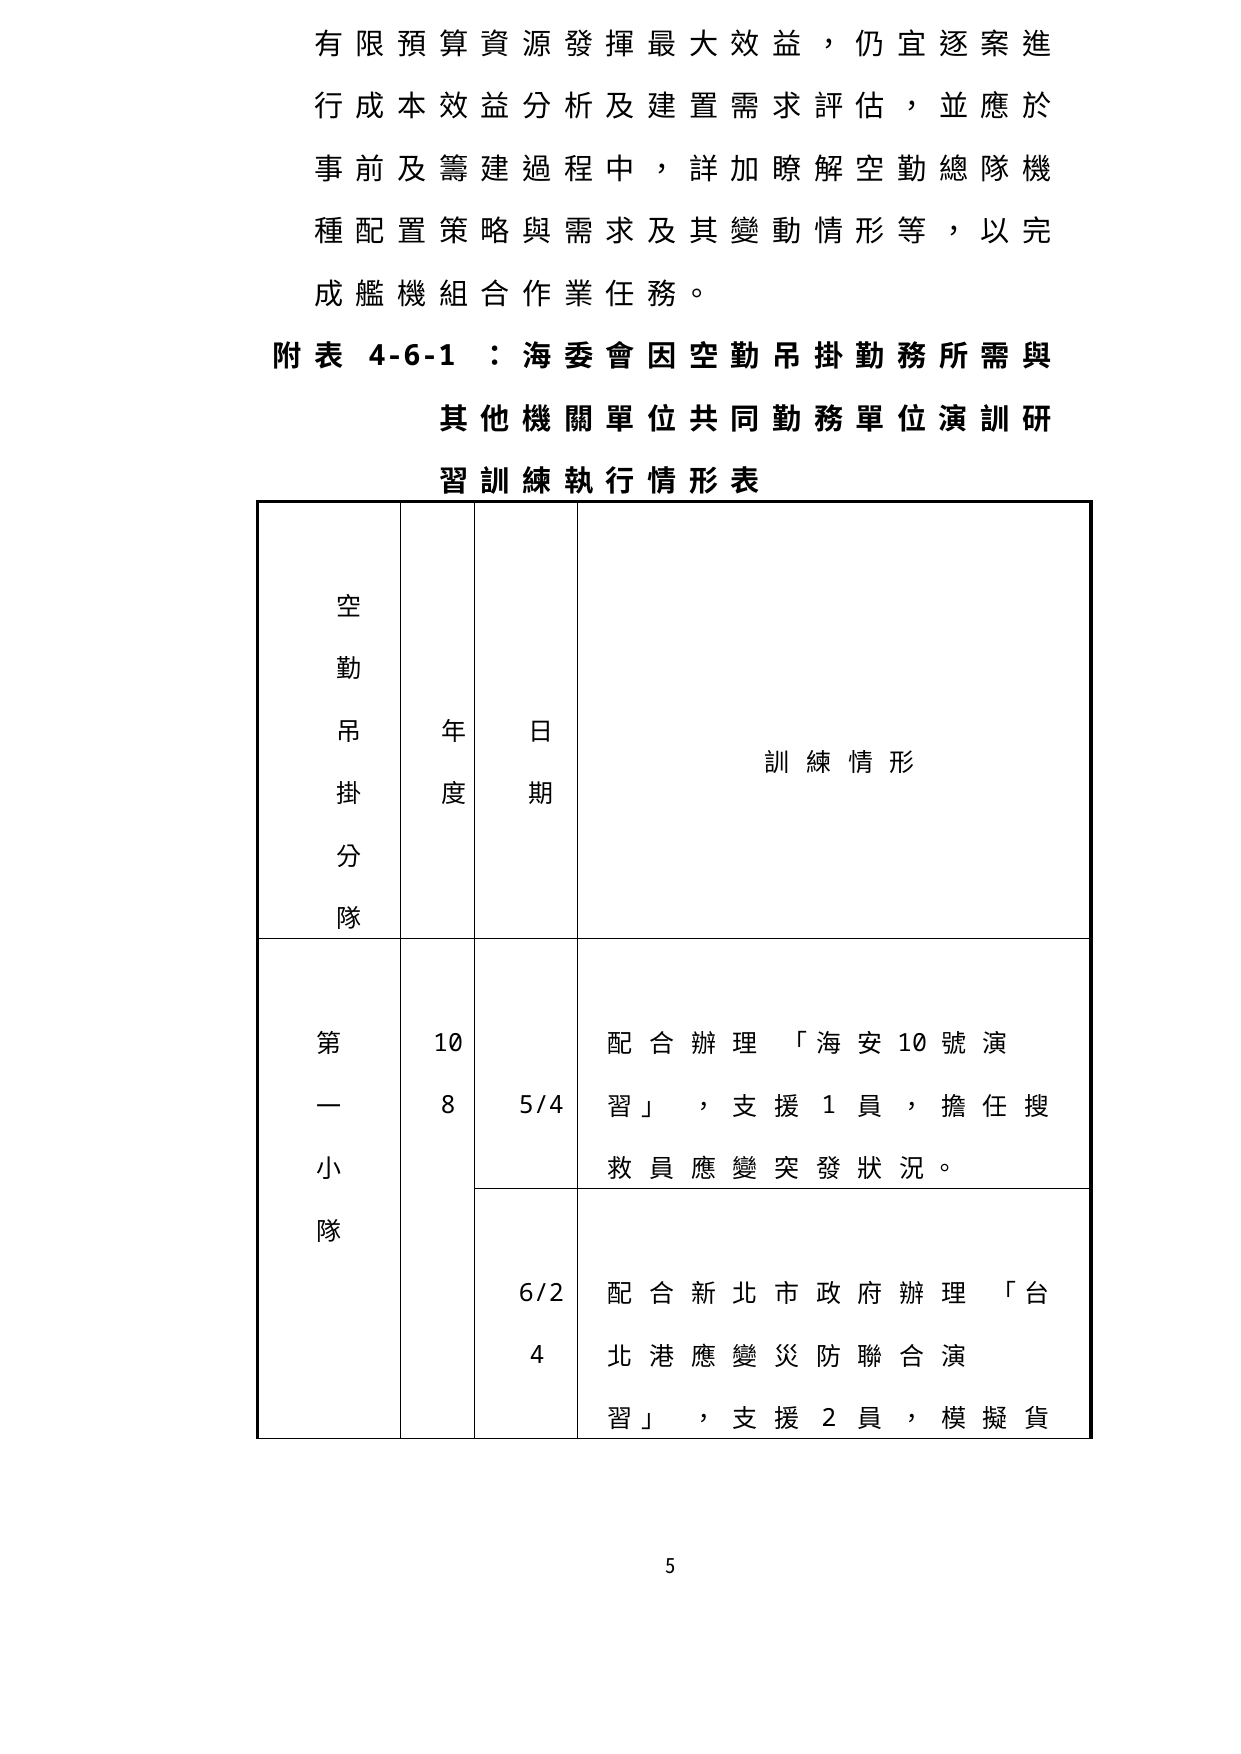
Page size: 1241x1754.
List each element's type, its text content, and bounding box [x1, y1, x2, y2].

text 詢據海洋巡防總局說明，該總局業積極協調空勤總隊，自104年3月至106年8月已陸續完成宜蘭艦、高雄艦、新北艦、苗栗艦、桃園艦、臺東艦及屏東艦等7艦與空勤總隊AS-365型直升機之落艦訓練及飛行甲板作業人員培訓。惟黑鷹直升機落艦經該總局與空勤總隊多次溝通因事涉空勤專業問題，包括：1.需完成飛行員換裝訓練。2.機型差異需時間熟悉。3.實際評估黑鷹技術限制及落艦裝備需求，致尚未辦理機艦組合作業。為期飛行甲板發揮原定效益，該總局允宜於安全無虞下，持續與空勤總隊溝通並逐步推動黑鷹直升機與3,000噸級巡防艦之機艦組合作業。另據海巡署提供對「強化海巡編裝發展方案－艦艇籌建暨延壽計畫」之問題評析及預期效益顯示，將於籌建1,000噸級以上大型船艦時，輔以規劃建置直升機起降平台，以提升三度空間執勤效益。惟為使國家有限預算資源發揮最大效益，仍宜逐案進行成本效益分析及建置需求評估，並應於事前及籌建過程中，詳加瞭解空勤總隊機種配置策略與需求及其變動情形等，以完成艦機組合作業任務。 [271, 0, 1058, 312]
text 附表4-6-1：海委會因空勤吊掛勤務所需與其他機關單位共同勤務單位演訓研習訓練執行情形表 [242, 312, 1072, 500]
table_cell 5/4 [475, 939, 577, 1187]
table_cell 配合新北市政府辦理「台北港應變災防聯合演習」，支援2員，模擬貨 [578, 1189, 1089, 1437]
table_header 年度 [401, 503, 474, 937]
table_cell 配合辦理「海安10號演習」，支援1員，擔任搜救員應變突發狀況。 [578, 939, 1089, 1187]
table_cell 6/24 [475, 1189, 577, 1437]
table_header 訓練情形 [578, 503, 1089, 937]
table_cell 第一小隊 [259, 939, 400, 1437]
table_header 空勤吊掛分隊 [259, 503, 400, 937]
table_header 日期 [475, 503, 577, 937]
table_cell 108 [401, 939, 474, 1437]
